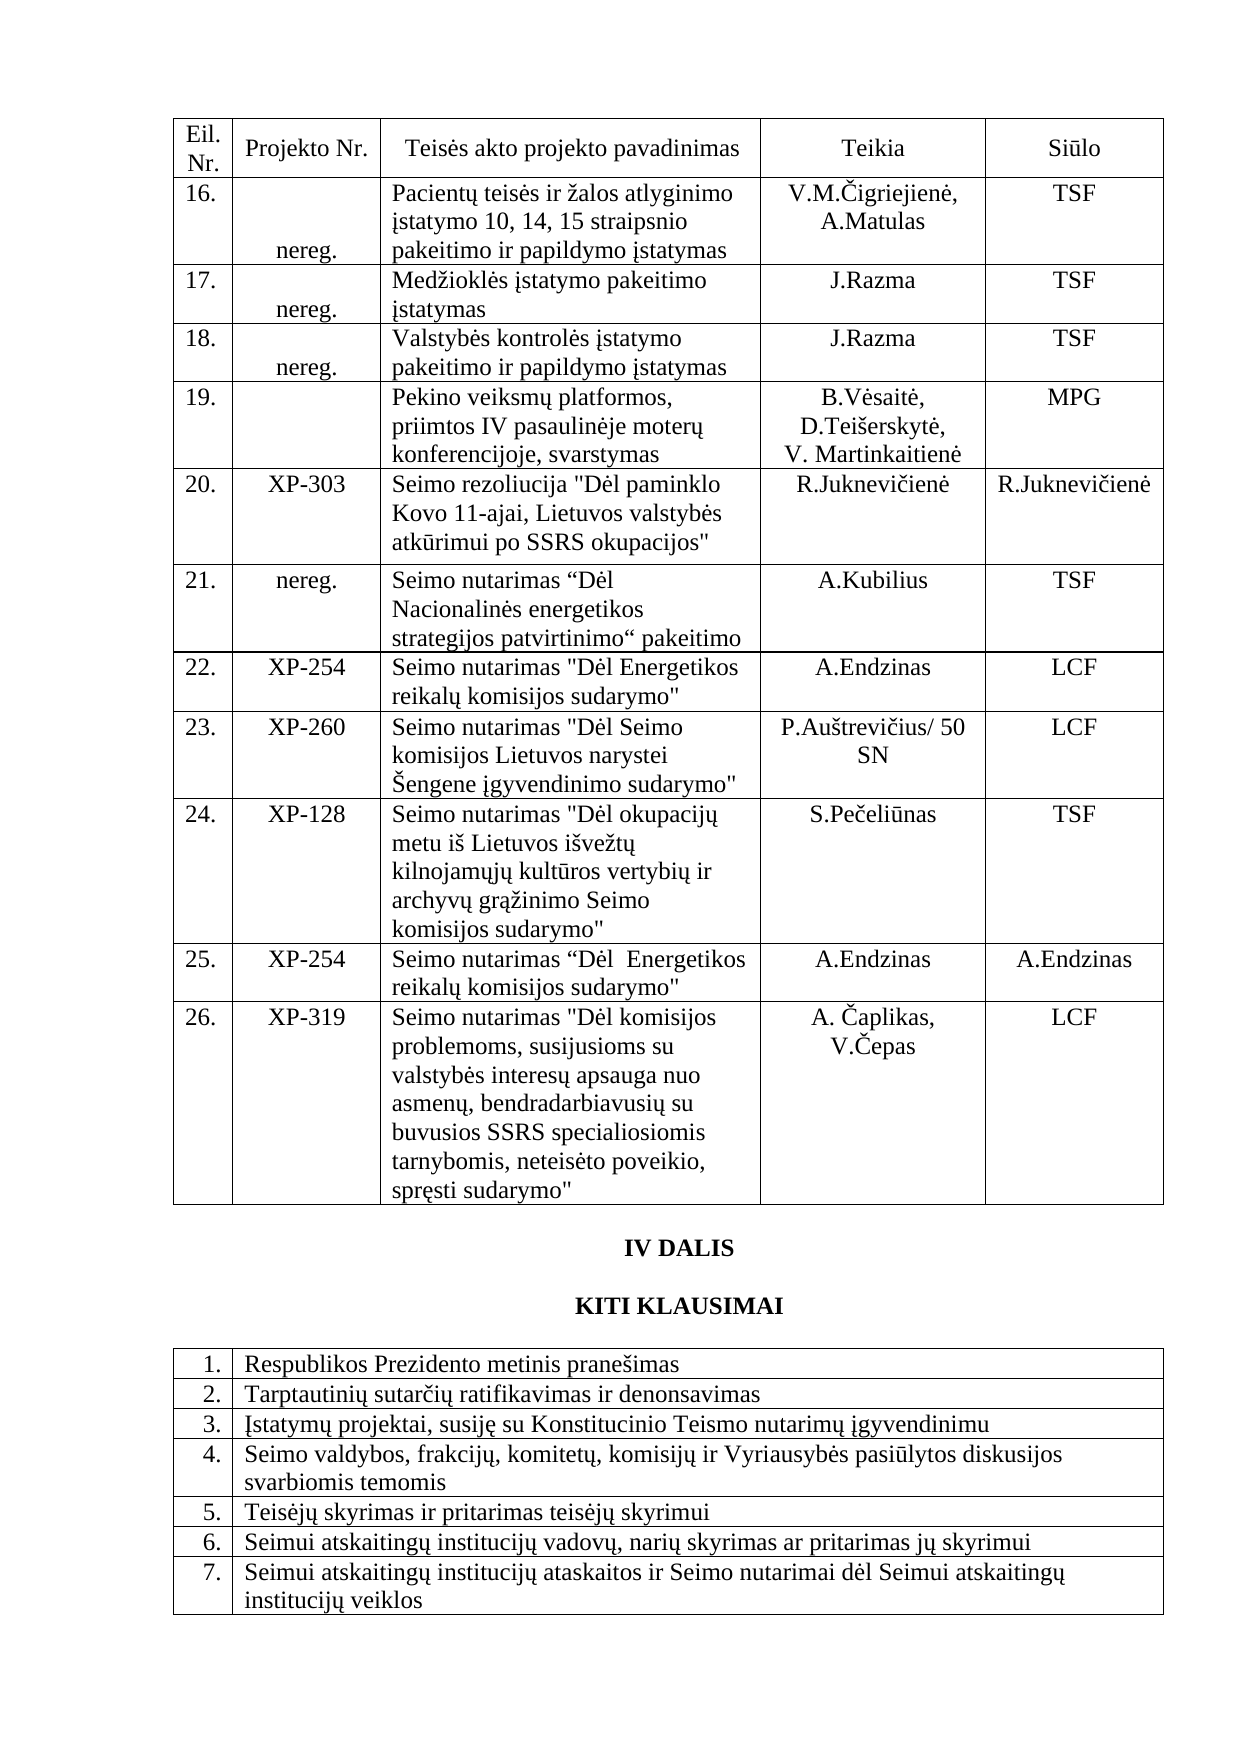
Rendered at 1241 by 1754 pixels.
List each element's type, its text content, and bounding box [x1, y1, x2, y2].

table_cell S.Pečeliūnas [761, 799, 985, 943]
table_cell TSF [986, 565, 1163, 651]
table_cell Pacientų teisės ir žalos atlyginimo įstatymo 10, 14, 15 straipsnio pakeitimo ir papildymo įstatymas [381, 178, 760, 264]
table_cell XP-254 [233, 653, 380, 711]
table_cell 22. [174, 653, 232, 711]
table_cell TSF [986, 799, 1163, 943]
table_cell Įstatymų projektai, susiję su Konstitucinio Teismo nutarimų įgyvendinimu [233, 1409, 1163, 1438]
table_cell 16. [174, 178, 232, 264]
table_cell 18. [174, 324, 232, 381]
table_cell Teisėjų skyrimas ir pritarimas teisėjų skyrimui [233, 1497, 1163, 1526]
table_cell P.Auštrevičius/ 50 SN [761, 712, 985, 798]
table_cell XP-260 [233, 712, 380, 798]
table_cell XP-254 [233, 944, 380, 1001]
table_cell Valstybės kontrolės įstatymo pakeitimo ir papildymo įstatymas [381, 324, 760, 381]
table_cell TSF [986, 324, 1163, 381]
table_cell 25. [174, 944, 232, 1001]
table_cell A.Kubilius [761, 565, 985, 651]
table_cell 19. [174, 382, 232, 468]
table_cell 4. [174, 1439, 232, 1496]
table_cell XP-128 [233, 799, 380, 943]
table_cell A. Čaplikas, V.Čepas [761, 1002, 985, 1203]
table_cell 24. [174, 799, 232, 943]
table_cell B.Vėsaitė, D.Teišerskytė, V. Martinkaitienė [761, 382, 985, 468]
table_header 1. [174, 1349, 232, 1378]
table_cell Seimo nutarimas "Dėl Seimo komisijos Lietuvos narystei Šengene įgyvendinimo sudarymo" [381, 712, 760, 798]
table_header Teisės akto projekto pavadinimas [381, 119, 760, 177]
table_cell A.Endzinas [761, 944, 985, 1001]
table_cell 2. [174, 1379, 232, 1408]
table_cell Medžioklės įstatymo pakeitimo įstatymas [381, 265, 760, 322]
table_cell J.Razma [761, 324, 985, 381]
text Kiti klausimai [177, 1291, 1181, 1319]
table_cell 3. [174, 1409, 232, 1438]
table_cell Seimo nutarimas "Dėl okupacijų metu iš Lietuvos išvežtų kilnojamųjų kultūros vertybių ir archyvų grąžinimo Seimo komisijos sudarymo" [381, 799, 760, 943]
table_cell Seimui atskaitingų institucijų vadovų, narių skyrimas ar pritarimas jų skyrimui [233, 1527, 1163, 1556]
table_cell A.Endzinas [761, 653, 985, 711]
table_header Respublikos Prezidento metinis pranešimas [233, 1349, 1163, 1378]
table_cell 21. [174, 565, 232, 651]
table_cell Seimui atskaitingų institucijų ataskaitos ir Seimo nutarimai dėl Seimui atskaitingų institucijų veiklos [233, 1557, 1163, 1614]
table_cell LCF [986, 1002, 1163, 1203]
table_cell 5. [174, 1497, 232, 1526]
table_cell MPG [986, 382, 1163, 468]
table_cell TSF [986, 178, 1163, 264]
table_cell Seimo nutarimas “Dėl Energetikos reikalų komisijos sudarymo" [381, 944, 760, 1001]
table_cell LCF [986, 653, 1163, 711]
table_cell 20. [174, 469, 232, 564]
table_cell Seimo nutarimas "Dėl komisijos problemoms, susijusioms su valstybės interesų apsauga nuo asmenų, bendradarbiavusių su buvusios SSRS specialiosiomis tarnybomis, neteisėto poveikio, spręsti sudarymo" [381, 1002, 760, 1203]
table_cell XP-303 [233, 469, 380, 564]
table_cell A.Endzinas [986, 944, 1163, 1001]
table_header Teikia [761, 119, 985, 177]
table_cell J.Razma [761, 265, 985, 322]
table_cell 7. [174, 1557, 232, 1614]
table_header Eil. Nr. [174, 119, 232, 177]
table_header Siūlo [986, 119, 1163, 177]
table_cell Seimo nutarimas “Dėl Nacionalinės energetikos strategijos patvirtinimo“ pakeitimo [381, 565, 760, 651]
text IV DALIS [177, 1233, 1181, 1262]
table_cell nereg. [233, 178, 380, 264]
table_cell R.Juknevičienė [761, 469, 985, 564]
table_cell Seimo nutarimas "Dėl Energetikos reikalų komisijos sudarymo" [381, 653, 760, 711]
table_cell 6. [174, 1527, 232, 1556]
table_cell LCF [986, 712, 1163, 798]
table_cell 23. [174, 712, 232, 798]
table_cell Pekino veiksmų platformos, priimtos IV pasaulinėje moterų konferencijoje, svarstymas [381, 382, 760, 468]
table_cell nereg. [233, 265, 380, 322]
table_cell TSF [986, 265, 1163, 322]
table_cell nereg. [233, 565, 380, 651]
table_cell Seimo rezoliucija "Dėl paminklo Kovo 11-ajai, Lietuvos valstybės atkūrimui po SSRS okupacijos" [381, 469, 760, 564]
table_cell 26. [174, 1002, 232, 1203]
table_cell nereg. [233, 324, 380, 381]
table_cell V.M.Čigriejienė, A.Matulas [761, 178, 985, 264]
table_cell Tarptautinių sutarčių ratifikavimas ir denonsavimas [233, 1379, 1163, 1408]
table_cell Seimo valdybos, frakcijų, komitetų, komisijų ir Vyriausybės pasiūlytos diskusijos svarbiomis temomis [233, 1439, 1163, 1496]
table_cell R.Juknevičienė [986, 469, 1163, 564]
table_cell XP-319 [233, 1002, 380, 1203]
table_cell 17. [174, 265, 232, 322]
table_cell [233, 382, 380, 468]
table_header Projekto Nr. [233, 119, 380, 177]
